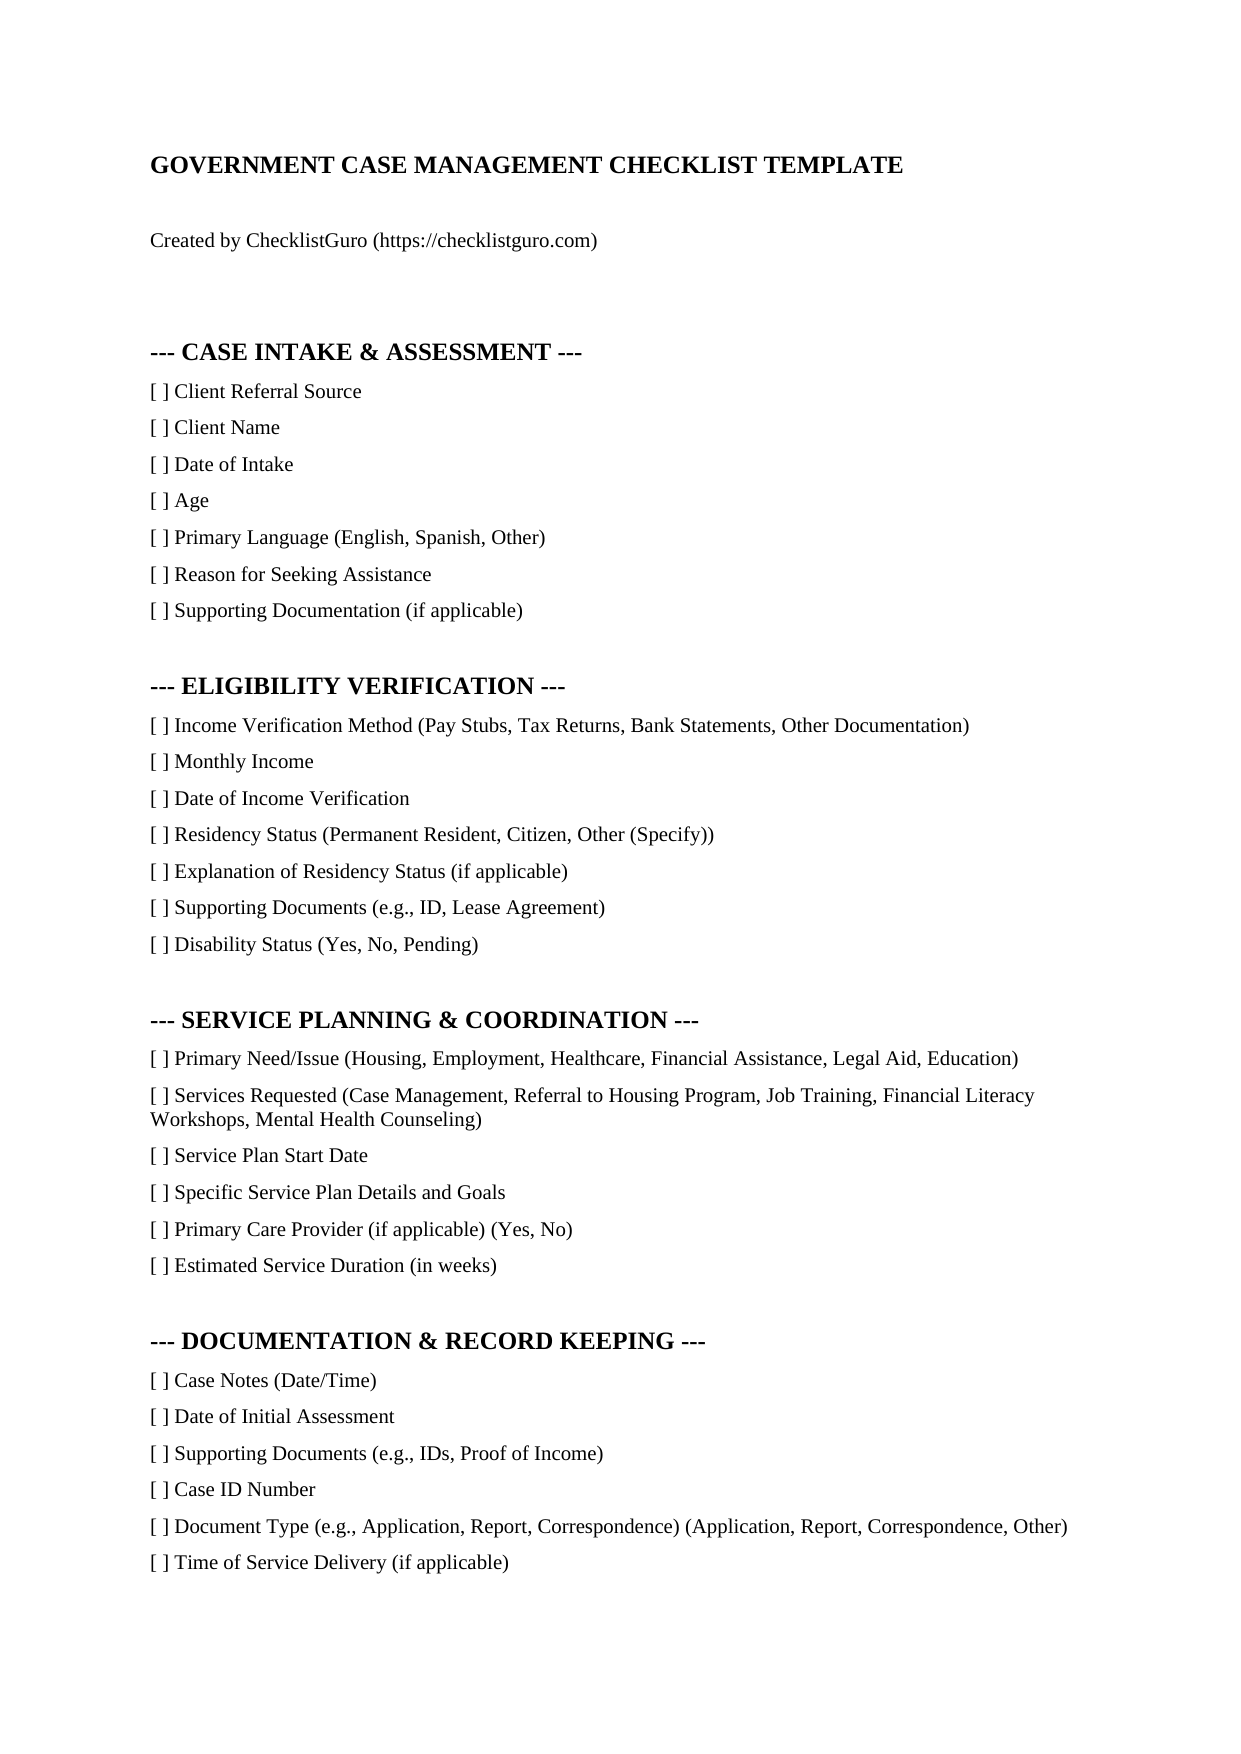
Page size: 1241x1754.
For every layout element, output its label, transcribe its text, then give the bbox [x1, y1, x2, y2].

text [ ] Primary Care Provider (if applicable) (Yes, No) [150, 1217, 1090, 1241]
text [ ] Monthly Income [150, 749, 1090, 773]
text [ ] Document Type (e.g., Application, Report, Correspondence) (Application, Report, Correspondence, Other) [150, 1514, 1090, 1538]
text --- SERVICE PLANNING & COORDINATION --- [150, 1005, 1090, 1034]
text [ ] Supporting Documents (e.g., IDs, Proof of Income) [150, 1441, 1090, 1465]
text [ ] Supporting Documents (e.g., ID, Lease Agreement) [150, 895, 1090, 919]
text --- ELIGIBILITY VERIFICATION --- [150, 671, 1090, 700]
text [ ] Case ID Number [150, 1477, 1090, 1501]
text [ ] Supporting Documentation (if applicable) [150, 598, 1090, 622]
text [ ] Primary Need/Issue (Housing, Employment, Healthcare, Financial Assistance, Legal Aid, Education) [150, 1046, 1090, 1070]
text [ ] Primary Language (English, Spanish, Other) [150, 525, 1090, 549]
text --- CASE INTAKE & ASSESSMENT --- [150, 337, 1090, 366]
text [ ] Date of Intake [150, 452, 1090, 476]
text [ ] Services Requested (Case Management, Referral to Housing Program, Job Training, Financial Literacy Workshops, Mental Health Counseling) [150, 1083, 1090, 1131]
text Created by ChecklistGuro (https://checklistguro.com) [150, 228, 1090, 252]
text [ ] Age [150, 488, 1090, 512]
text [ ] Income Verification Method (Pay Stubs, Tax Returns, Bank Statements, Other Documentation) [150, 712, 1090, 737]
text [ ] Date of Income Verification [150, 786, 1090, 810]
text [ ] Date of Initial Assessment [150, 1404, 1090, 1428]
text [ ] Time of Service Delivery (if applicable) [150, 1550, 1090, 1574]
text GOVERNMENT CASE MANAGEMENT CHECKLIST TEMPLATE [150, 150, 1090, 179]
text [ ] Disability Status (Yes, No, Pending) [150, 932, 1090, 956]
text [ ] Client Referral Source [150, 379, 1090, 403]
text [ ] Specific Service Plan Details and Goals [150, 1180, 1090, 1204]
text [ ] Reason for Seeking Assistance [150, 562, 1090, 586]
text [ ] Residency Status (Permanent Resident, Citizen, Other (Specify)) [150, 822, 1090, 846]
text --- DOCUMENTATION & RECORD KEEPING --- [150, 1326, 1090, 1355]
text [ ] Estimated Service Duration (in weeks) [150, 1253, 1090, 1277]
text [ ] Explanation of Residency Status (if applicable) [150, 859, 1090, 883]
text [ ] Service Plan Start Date [150, 1143, 1090, 1167]
text [ ] Client Name [150, 415, 1090, 439]
text [ ] Case Notes (Date/Time) [150, 1367, 1090, 1392]
